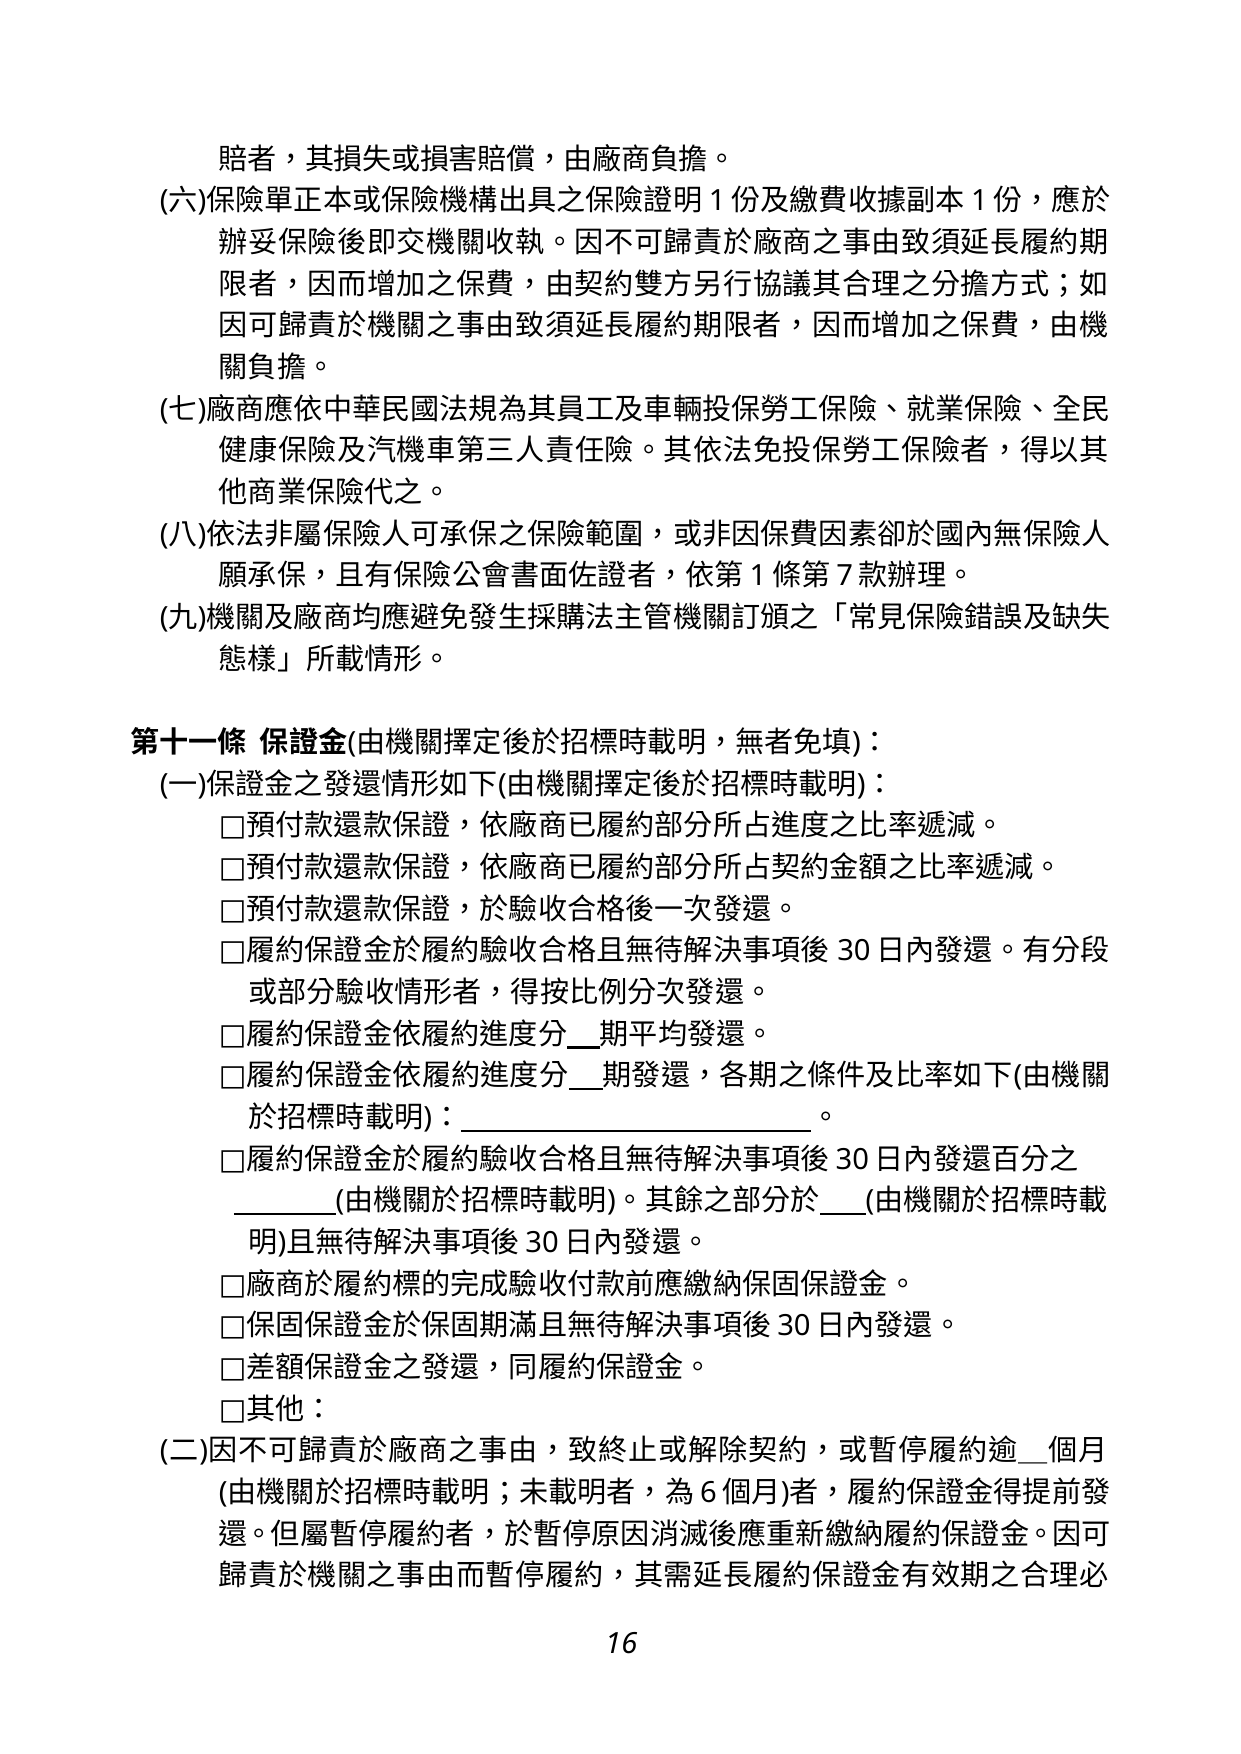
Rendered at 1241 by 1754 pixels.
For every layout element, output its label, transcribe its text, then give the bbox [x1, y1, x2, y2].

text 賠者，其損失或損害賠償，由廠商負擔。 [159, 136, 1110, 177]
text □預付款還款保證，依廠商已履約部分所占進度之比率遞減。 [218, 802, 1110, 844]
text (八)依法非屬保險人可承保之保險範圍，或非因保費因素卻於國內無保險人願承保，且有保險公會書面佐證者，依第1條第7款辦理。 [159, 511, 1110, 594]
text □履約保證金於履約驗收合格且無待解決事項後30日內發還。有分段或部分驗收情形者，得按比例分次發還。 [218, 927, 1110, 1011]
text (由機關於招標時載明)。其餘之部分於 (由機關於招標時載明)且無待解決事項後30日內發還。 [218, 1177, 1108, 1261]
text □預付款還款保證，於驗收合格後一次發還。 [218, 886, 1110, 927]
text □廠商於履約標的完成驗收付款前應繳納保固保證金。 [218, 1261, 1108, 1302]
text (六)保險單正本或保險機構出具之保險證明1份及繳費收據副本1份，應於辦妥保險後即交機關收執。因不可歸責於廠商之事由致須延長履約期限者，因而增加之保費，由契約雙方另行協議其合理之分擔方式；如因可歸責於機關之事由致須延長履約期限者，因而增加之保費，由機關負擔。 [159, 177, 1110, 386]
text (二)因不可歸責於廠商之事由，致終止或解除契約，或暫停履約逾＿個月(由機關於招標時載明；未載明者，為6個月)者，履約保證金得提前發還。但屬暫停履約者，於暫停原因消滅後應重新繳納履約保證金。因可歸責於機關之事由而暫停履約，其需延長履約保證金有效期之合理必 [159, 1427, 1110, 1594]
text (一)保證金之發還情形如下(由機關擇定後於招標時載明)： [159, 761, 1110, 802]
text □履約保證金依履約進度分 期發還，各期之條件及比率如下(由機關於招標時載明)： 。 [218, 1052, 1110, 1136]
text (九)機關及廠商均應避免發生採購法主管機關訂頒之「常見保險錯誤及缺失態樣」所載情形。 [159, 594, 1110, 677]
text □履約保證金於履約驗收合格且無待解決事項後30日內發還百分之 [218, 1136, 1108, 1177]
text □履約保證金依履約進度分 期平均發還。 [218, 1011, 1110, 1052]
text □保固保證金於保固期滿且無待解決事項後30日內發還。 [218, 1302, 1108, 1344]
text 第十一條 保證金(由機關擇定後於招標時載明，無者免填)： [130, 719, 1110, 761]
text □差額保證金之發還，同履約保證金。 [218, 1344, 1108, 1386]
text □其他： [218, 1386, 1108, 1427]
text (七)廠商應依中華民國法規為其員工及車輛投保勞工保險、就業保險、全民健康保險及汽機車第三人責任險。其依法免投保勞工保險者，得以其他商業保險代之。 [159, 386, 1110, 511]
text □預付款還款保證，依廠商已履約部分所占契約金額之比率遞減。 [218, 844, 1110, 886]
